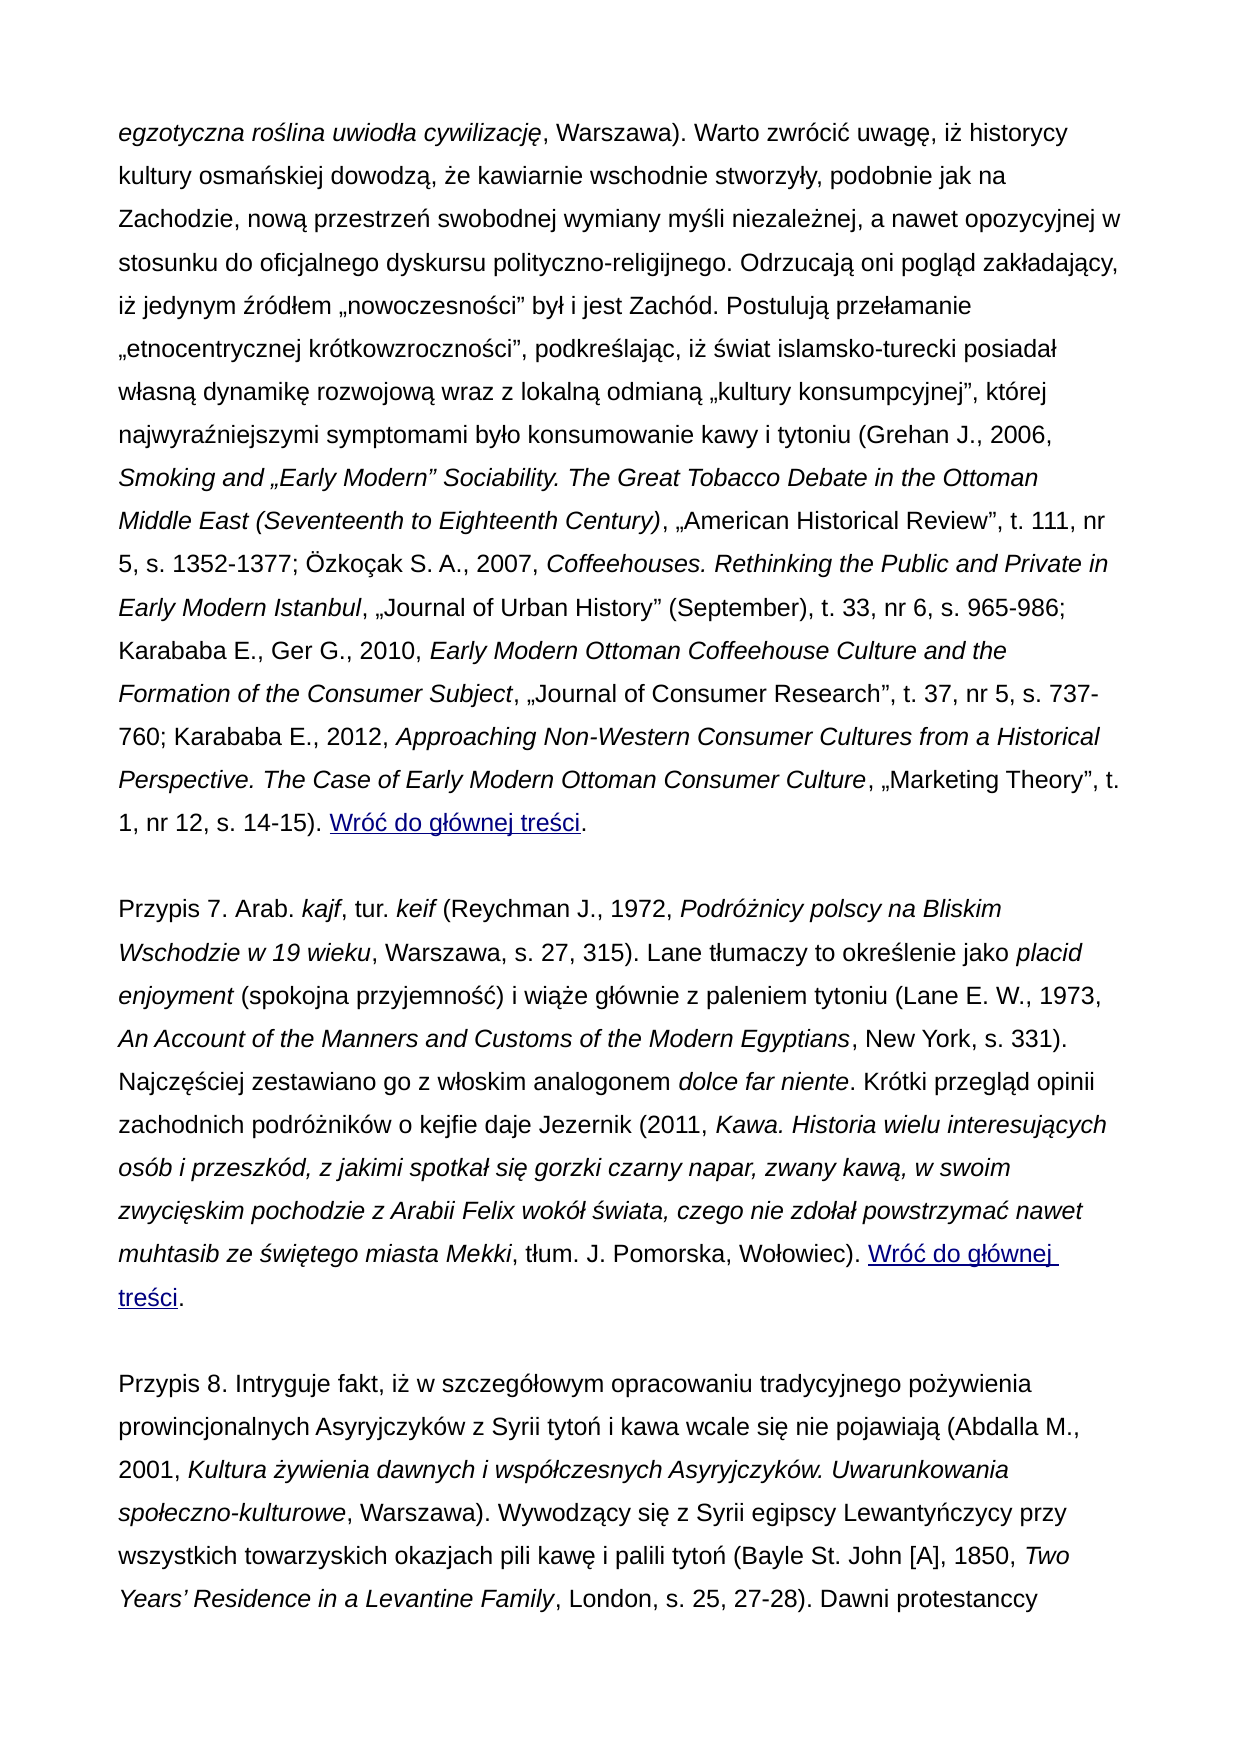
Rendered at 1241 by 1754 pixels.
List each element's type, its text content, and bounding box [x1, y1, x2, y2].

text Przypis 8. Intryguje fakt, iż w szczegółowym opracowaniu tradycyjnego pożywienia prowincjonalnych Asyryjczyków z Syrii tytoń i kawa wcale się nie pojawiają (Abdalla M., 2001, Kultura żywienia dawnych i współczesnych Asyryjczyków. Uwarunkowania społeczno-kulturowe, Warszawa). Wywodzący się z Syrii egipscy Lewantyńczycy przy wszystkich towarzyskich okazjach pili kawę i palili tytoń (Bayle St. John [A], 1850, Two Years’ Residence in a Levantine Family, London, s. 25, 27-28). Dawni protestanccy [118, 1369, 1122, 1613]
text Przypis 7. Arab. kajf, tur. keif (Reychman J., 1972, Podróżnicy polscy na Bliskim Wschodzie w 19 wieku, Warszawa, s. 27, 315). Lane tłumaczy to określenie jako placid enjoyment (spokojna przyjemność) i wiąże głównie z paleniem tytoniu (Lane E. W., 1973, An Account of the Manners and Customs of the Modern Egyptians, New York, s. 331). Najczęściej zestawiano go z włoskim analogonem dolce far niente. Krótki przegląd opinii zachodnich podróżników o kejfie daje Jezernik (2011, Kawa. Historia wielu interesujących osób i przeszkód, z jakimi spotkał się gorzki czarny napar, zwany kawą, w swoim zwycięskim pochodzie z Arabii Felix wokół świata, czego nie zdołał powstrzymać nawet muhtasib ze świętego miasta Mekki, tłum. J. Pomorska, Wołowiec). Wróć do głównej treści. [118, 894, 1122, 1311]
text egzotyczna roślina uwiodła cywilizację, Warszawa). Warto zwrócić uwagę, iż historycy kultury osmańskiej dowodzą, że kawiarnie wschodnie stworzyły, podobnie jak na Zachodzie, nową przestrzeń swobodnej wymiany myśli niezależnej, a nawet opozycyjnej w stosunku do oficjalnego dyskursu polityczno-religijnego. Odrzucają oni pogląd zakładający, iż jedynym źródłem „nowoczesności” był i jest Zachód. Postulują przełamanie „etnocentrycznej krótkowzroczności”, podkreślając, iż świat islamsko-turecki posiadał własną dynamikę rozwojową wraz z lokalną odmianą „kultury konsumpcyjnej”, której najwyraźniejszymi symptomami było konsumowanie kawy i tytoniu (Grehan J., 2006, Smoking and „Early Modern” Sociability. The Great Tobacco Debate in the Ottoman Middle East (Seventeenth to Eighteenth Century), „American Historical Review”, t. 111, nr 5, s. 1352-1377; Özkoçak S. A., 2007, Coffeehouses. Rethinking the Public and Private in Early Modern Istanbul, „Journal of Urban History” (September), t. 33, nr 6, s. 965-986; Karababa E., Ger G., 2010, Early Modern Ottoman Coffeehouse Culture and the Formation of the Consumer Subject, „Journal of Consumer Research”, t. 37, nr 5, s. 737-760; Karababa E., 2012, Approaching Non-Western Consumer Cultures from a Historical Perspective. The Case of Early Modern Ottoman Consumer Culture, „Marketing Theory”, t. 1, nr 12, s. 14-15). Wróć do głównej treści. [118, 118, 1122, 837]
